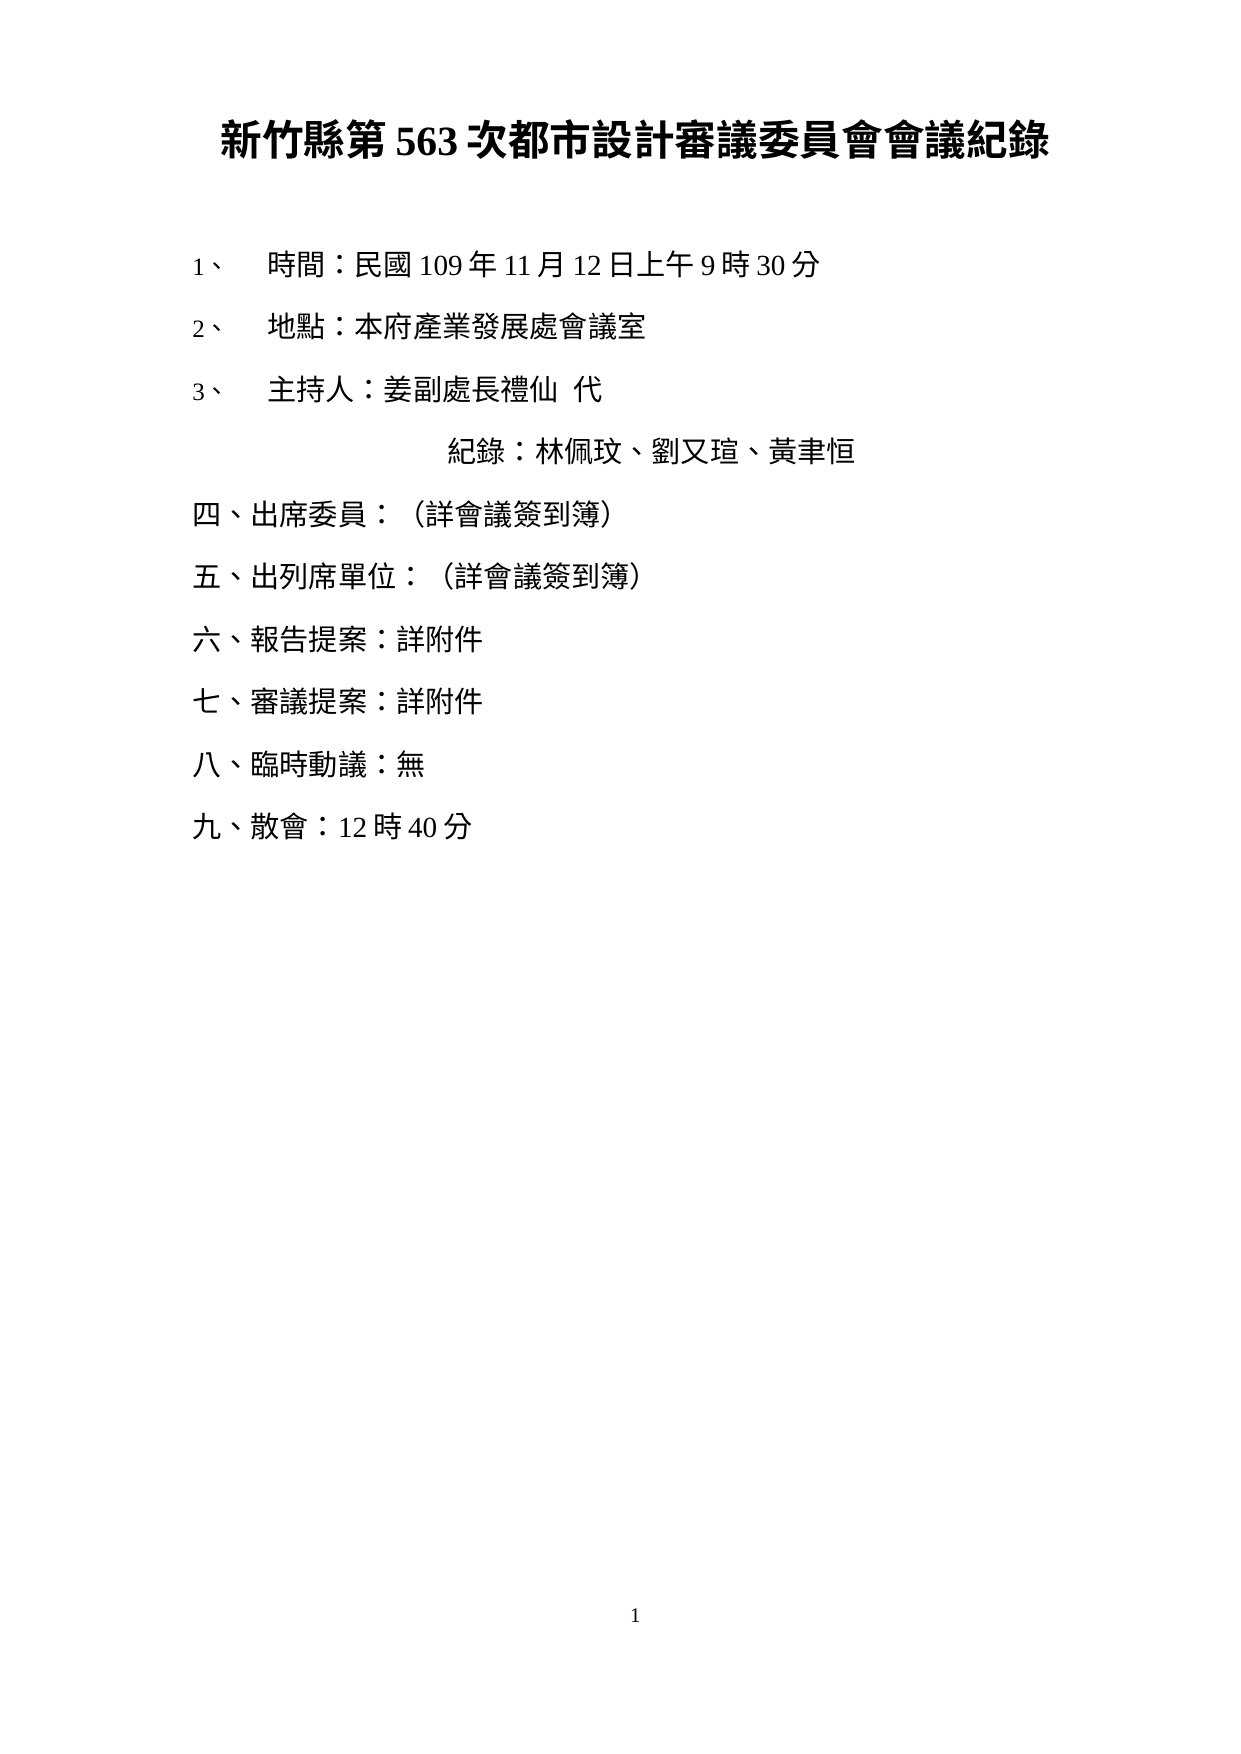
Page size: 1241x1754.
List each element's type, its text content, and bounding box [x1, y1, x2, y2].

text 六、報告提案：詳附件 [192, 596, 1107, 658]
text 九、散會：12時40分 [192, 783, 1107, 846]
list 主持人：姜副處長禮仙 代 [192, 346, 1107, 408]
list 地點：本府產業發展處會議室 [192, 283, 1107, 346]
text 新竹縣第563次都市設計審議委員會會議紀錄 [162, 96, 1107, 158]
list 時間：民國109年11月12日上午9時30分 [192, 221, 1107, 283]
text 七、審議提案：詳附件 [192, 658, 1107, 721]
text 八、臨時動議：無 [192, 721, 1107, 783]
text 紀錄：林佩玟、劉又瑄、黃聿恒 [192, 408, 1107, 471]
text 四、出席委員：（詳會議簽到簿） [192, 471, 1107, 533]
text 五、出列席單位：（詳會議簽到簿） [192, 533, 1107, 596]
